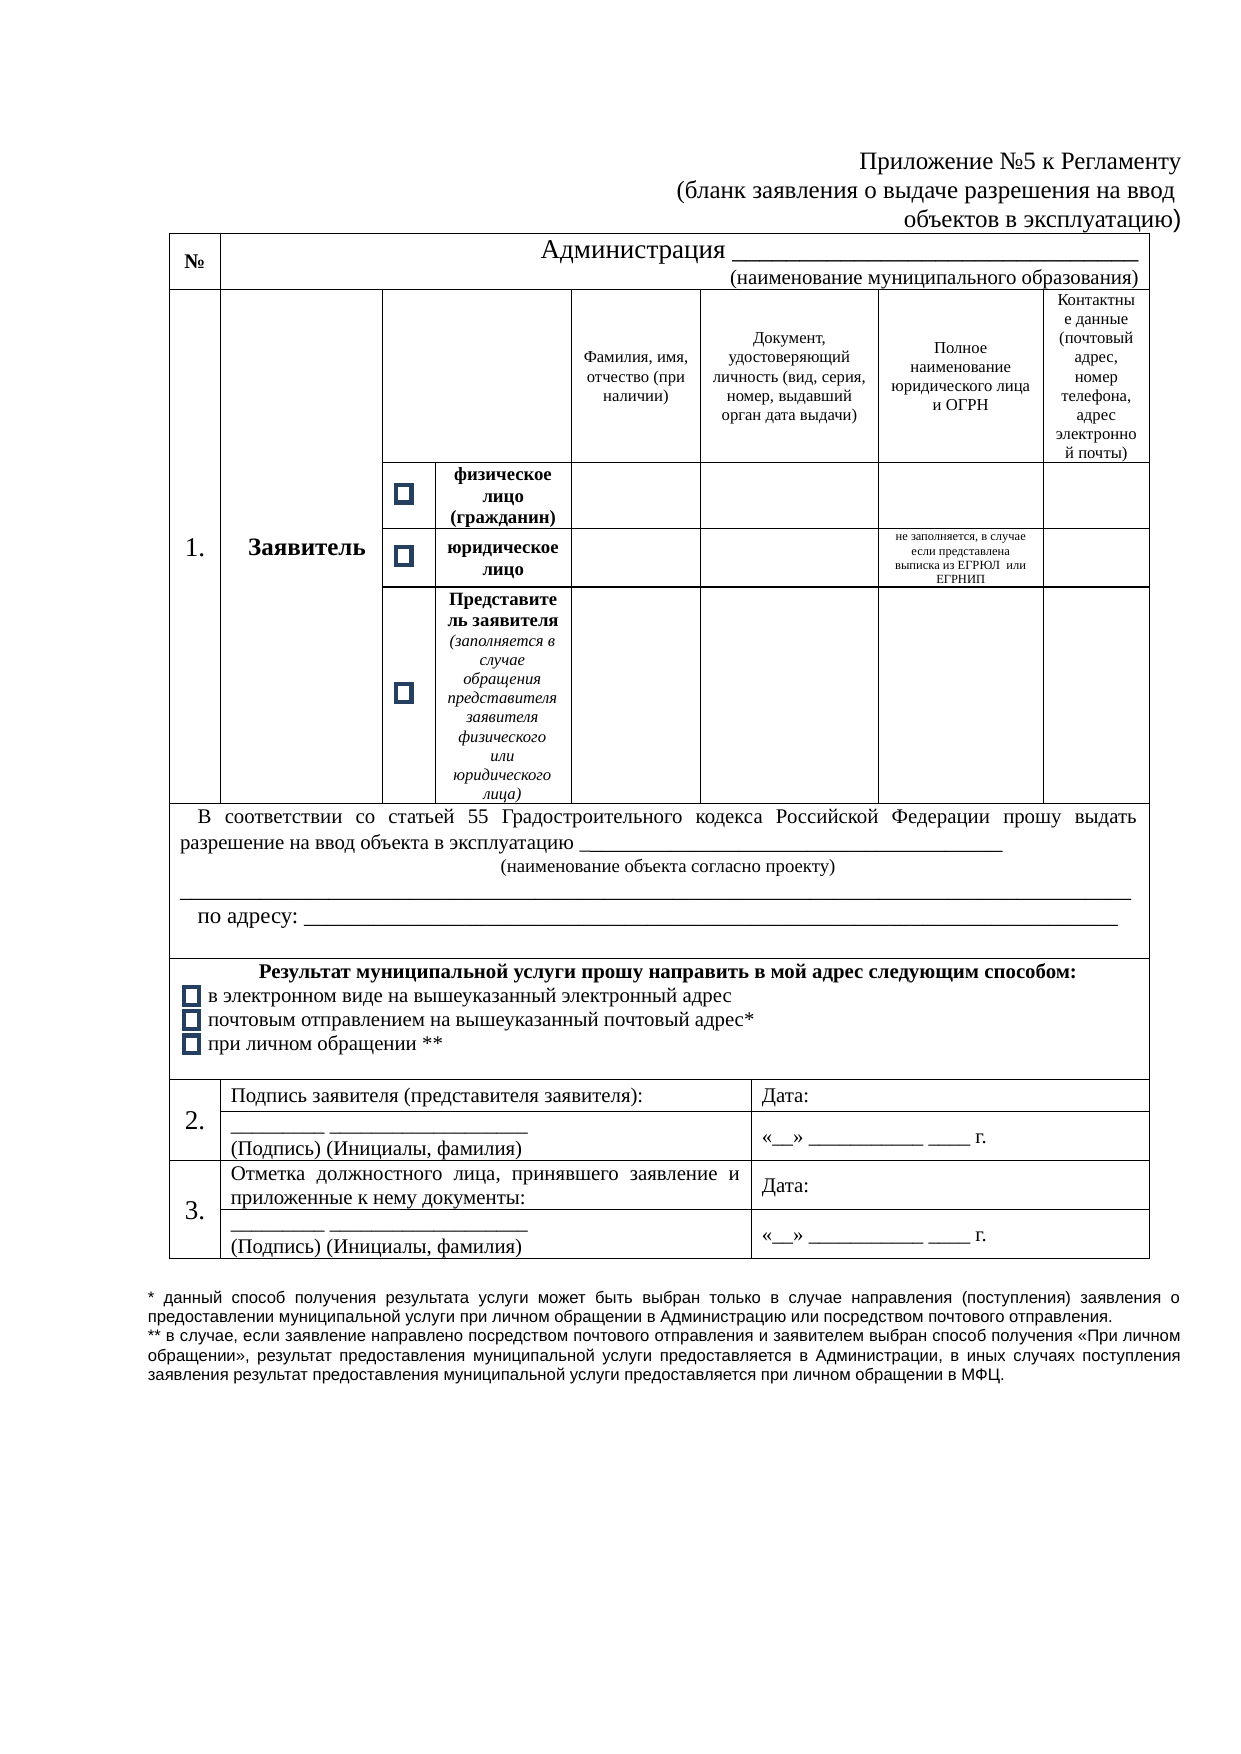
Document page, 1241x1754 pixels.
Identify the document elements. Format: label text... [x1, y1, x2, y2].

table_cell «__» ___________ ____ г. [752, 1112, 1149, 1160]
table_cell Контактные данные (почтовый адрес, номер телефона, адрес электронной почты) [1138, 290, 1149, 462]
table_cell Представитель заявителя (заполняется в случае обращения представителя заявителя физического или юридического лица) [560, 588, 571, 803]
table_cell [572, 529, 700, 586]
text (бланк заявления о выдаче разрешения на ввод [148, 175, 1181, 203]
table_cell «__» ___________ ____ г. [752, 1210, 1149, 1258]
table_cell Документ, удостоверяющий личность (вид, серия, номер, выдавший орган дата выдачи) [701, 290, 878, 462]
table_cell 1. [170, 290, 220, 803]
table_cell Контактные данные (почтовый адрес, номер телефона, адрес электронной почты) [1044, 290, 1054, 462]
table_cell юридическое лицо [436, 529, 571, 586]
table_cell 3. [170, 1161, 220, 1258]
table_cell Дата: [752, 1161, 1149, 1209]
table_cell [383, 290, 571, 462]
table_cell [701, 463, 878, 528]
table_cell Фамилия, имя, отчество (при наличии) [572, 290, 700, 462]
table_cell физическое лицо (гражданин) [560, 463, 571, 528]
text ** в случае, если заявление направлено посредством почтового отправления и заявителем выбран способ получения «При личном обращении», результат предоставления муниципальной услуги предоставляется в Администрации, в иных случаях поступления заявления результат предоставления муниципальной услуги предоставляется при личном обращении в МФЦ. [148, 1326, 1181, 1384]
table_cell [701, 529, 878, 586]
table_cell физическое лицо (гражданин) [436, 463, 445, 528]
table_cell 2. [170, 1080, 220, 1160]
table_cell [879, 588, 1043, 803]
table_cell Результат муниципальной услуги прошу направить в мой адрес следующим способом: в электронном виде на вышеуказанный электронный адрес почтовым отправлением на вышеуказанный почтовый адрес* при личном обращении ** [170, 959, 1149, 1079]
text объектов в эксплуатацию) [148, 203, 1181, 232]
table_cell [572, 463, 700, 528]
table_cell [1044, 463, 1149, 528]
text Приложение №5 к Регламенту [148, 146, 1181, 175]
table_cell [879, 463, 1043, 528]
table_cell Заявитель [221, 290, 382, 803]
table_cell Подпись заявителя (представителя заявителя): [221, 1080, 751, 1111]
table_cell [383, 529, 435, 586]
table_cell [701, 588, 878, 803]
table_cell Полное наименование юридического лица и ОГРН [879, 290, 1043, 462]
table_cell Дата: [752, 1080, 1149, 1111]
table_cell [572, 588, 700, 803]
table_header № [170, 234, 220, 289]
table_cell [383, 588, 435, 803]
table_cell В соответствии со статьей 55 Градостроительного кодекса Российской Федерации прошу выдать разрешение на ввод объекта в эксплуатацию _____________________________________ (наименование объекта согласно проекту) ___________________________________________________________________________________ по адресу: _______________________________________________________________________ [170, 804, 1149, 958]
table_cell [1044, 588, 1149, 803]
table_cell [1044, 529, 1149, 586]
text * данный способ получения результата услуги может быть выбран только в случае направления (поступления) заявления о предоставлении муниципальной услуги при личном обращении в Администрацию или посредством почтового отправления. [148, 1288, 1181, 1326]
table_cell [383, 463, 435, 528]
